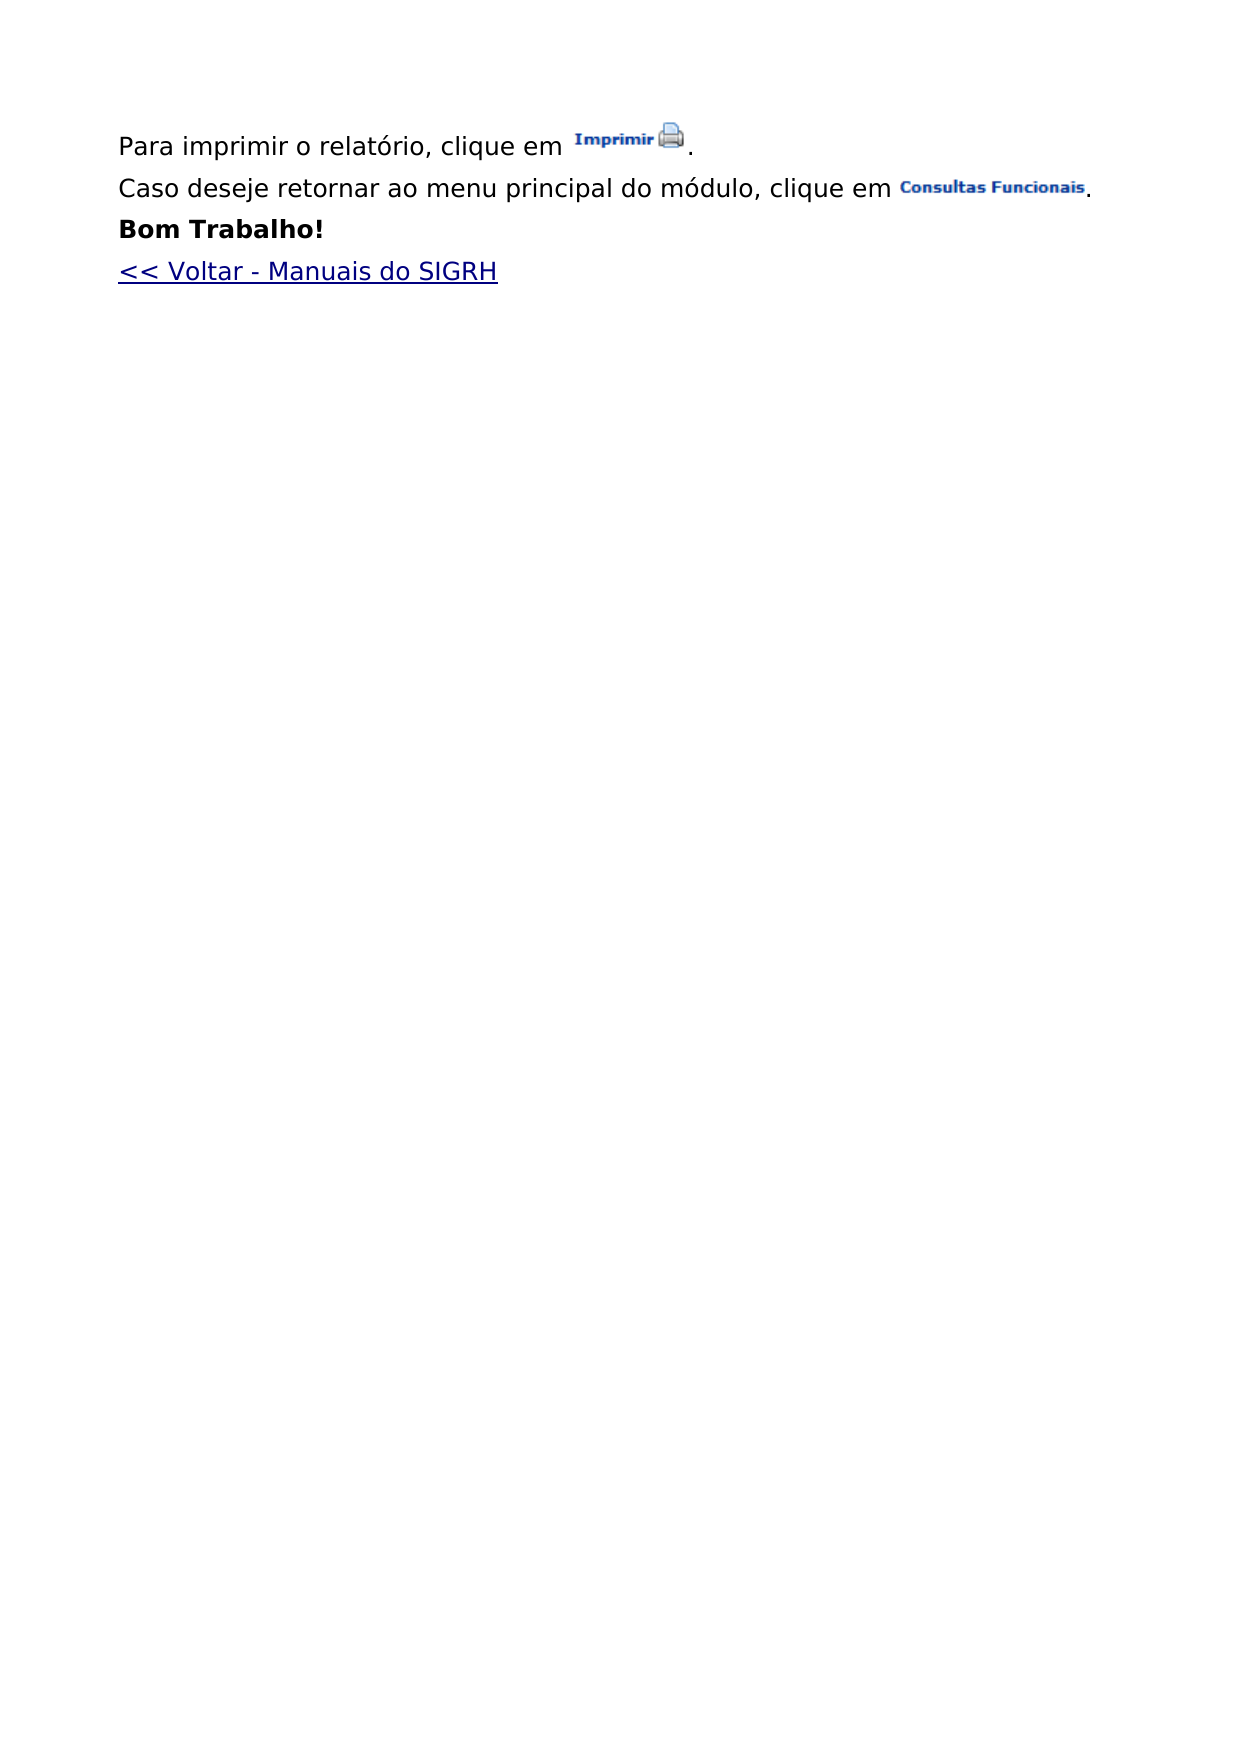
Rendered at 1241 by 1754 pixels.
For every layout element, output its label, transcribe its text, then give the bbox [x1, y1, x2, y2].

text Para imprimir o relatório, clique em . [118, 118, 1122, 162]
text Caso deseje retornar ao menu principal do módulo, clique em . [118, 174, 1122, 203]
picture [571, 118, 687, 156]
text Bom Trabalho! [118, 216, 1122, 245]
text << Voltar - Manuais do SIGRH [118, 257, 1122, 287]
picture [900, 175, 1085, 198]
